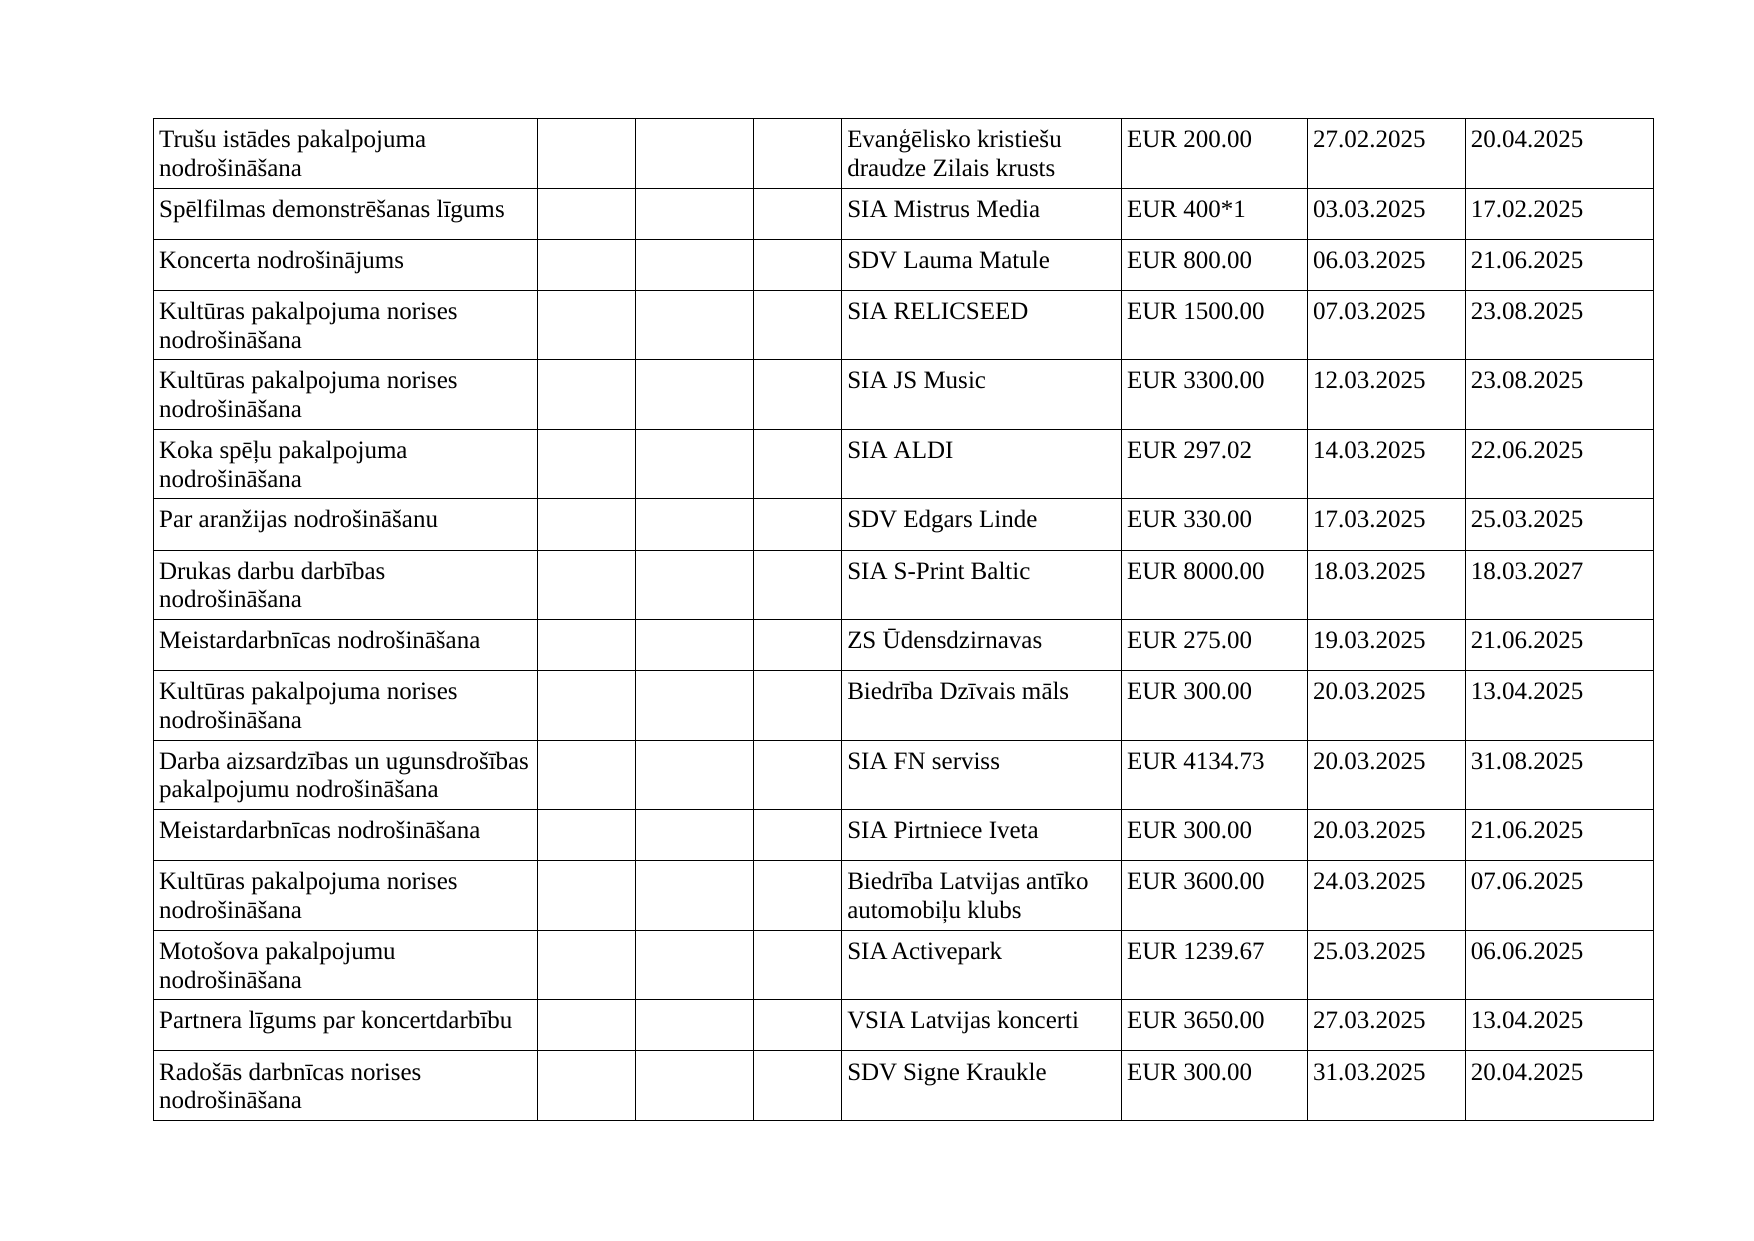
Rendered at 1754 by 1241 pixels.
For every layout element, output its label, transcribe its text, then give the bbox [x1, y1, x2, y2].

table_cell EUR 3650.00 [1122, 1000, 1307, 1050]
table_cell 31.08.2025 [1466, 741, 1653, 809]
table_cell SIA RELICSEED [842, 291, 1121, 359]
table_cell Evanģēlisko kristiešu draudze Zilais krusts [842, 119, 1121, 188]
table_cell 18.03.2025 [1308, 551, 1465, 619]
table_cell [636, 360, 753, 429]
table_cell [754, 189, 841, 239]
table_cell Trušu istādes pakalpojuma nodrošināšana [154, 119, 537, 188]
table_cell Kultūras pakalpojuma norises nodrošināšana [154, 861, 537, 930]
table_cell 24.03.2025 [1308, 861, 1465, 930]
table_cell 25.03.2025 [1466, 499, 1653, 549]
table_cell 20.03.2025 [1308, 741, 1465, 809]
table_cell SIA Activepark [842, 931, 1121, 999]
table_cell EUR 3600.00 [1122, 861, 1307, 930]
table_cell SDV Edgars Linde [842, 499, 1121, 549]
table_cell 19.03.2025 [1308, 620, 1465, 670]
table_cell [754, 291, 841, 359]
table_cell VSIA Latvijas koncerti [842, 1000, 1121, 1050]
table_cell Motošova pakalpojumu nodrošināšana [154, 931, 537, 999]
table_cell [636, 1051, 753, 1120]
table_cell 27.02.2025 [1308, 119, 1465, 188]
table_cell 20.04.2025 [1466, 1051, 1653, 1120]
table_cell [636, 430, 753, 498]
table_cell 31.03.2025 [1308, 1051, 1465, 1120]
table_cell [636, 931, 753, 999]
table_cell EUR 800.00 [1122, 240, 1307, 290]
table_cell [538, 1051, 635, 1120]
table_cell Partnera līgums par koncertdarbību [154, 1000, 537, 1050]
table_cell 27.03.2025 [1308, 1000, 1465, 1050]
table_cell 06.03.2025 [1308, 240, 1465, 290]
table_cell EUR 330.00 [1122, 499, 1307, 549]
table_cell [636, 189, 753, 239]
table_cell EUR 300.00 [1122, 671, 1307, 739]
table_cell [754, 430, 841, 498]
table_cell EUR 3300.00 [1122, 360, 1307, 429]
table_cell [636, 620, 753, 670]
table_cell Biedrība Latvijas antīko automobiļu klubs [842, 861, 1121, 930]
table_cell 14.03.2025 [1308, 430, 1465, 498]
table_cell Kultūras pakalpojuma norises nodrošināšana [154, 671, 537, 739]
table_cell SDV Signe Kraukle [842, 1051, 1121, 1120]
table_cell EUR 1500.00 [1122, 291, 1307, 359]
table_cell SIA JS Music [842, 360, 1121, 429]
table_cell Darba aizsardzības un ugunsdrošības pakalpojumu nodrošināšana [154, 741, 537, 809]
table_cell 23.08.2025 [1466, 291, 1653, 359]
table_cell [538, 741, 635, 809]
table_cell [754, 1000, 841, 1050]
table_cell SIA FN serviss [842, 741, 1121, 809]
table_cell [538, 931, 635, 999]
table_cell [636, 551, 753, 619]
table_cell [538, 291, 635, 359]
table_cell [636, 861, 753, 930]
table_cell [538, 861, 635, 930]
table_cell EUR 200.00 [1122, 119, 1307, 188]
table_cell 17.02.2025 [1466, 189, 1653, 239]
table_cell [754, 741, 841, 809]
table_cell [636, 291, 753, 359]
table_cell [754, 119, 841, 188]
table_cell Radošās darbnīcas norises nodrošināšana [154, 1051, 537, 1120]
table_cell 23.08.2025 [1466, 360, 1653, 429]
table_cell [636, 671, 753, 739]
table_cell [754, 861, 841, 930]
table_cell EUR 8000.00 [1122, 551, 1307, 619]
table_cell [636, 499, 753, 549]
table_cell EUR 4134.73 [1122, 741, 1307, 809]
table_cell [754, 240, 841, 290]
table_cell 20.03.2025 [1308, 671, 1465, 739]
table_cell 13.04.2025 [1466, 671, 1653, 739]
table_cell 07.03.2025 [1308, 291, 1465, 359]
table_cell [754, 671, 841, 739]
table_cell 21.06.2025 [1466, 240, 1653, 290]
table_cell [754, 931, 841, 999]
table_cell EUR 400*1 [1122, 189, 1307, 239]
table_cell 21.06.2025 [1466, 620, 1653, 670]
table_cell Kultūras pakalpojuma norises nodrošināšana [154, 291, 537, 359]
table_cell [636, 119, 753, 188]
table_cell 17.03.2025 [1308, 499, 1465, 549]
table_cell SIA Pirtniece Iveta [842, 810, 1121, 860]
table_cell 20.03.2025 [1308, 810, 1465, 860]
table_cell [538, 119, 635, 188]
table_cell 13.04.2025 [1466, 1000, 1653, 1050]
table_cell [538, 551, 635, 619]
table_cell Biedrība Dzīvais māls [842, 671, 1121, 739]
table_cell [754, 1051, 841, 1120]
table_cell [538, 810, 635, 860]
table_cell [538, 360, 635, 429]
table_cell [754, 499, 841, 549]
table_cell [636, 741, 753, 809]
table_cell [754, 620, 841, 670]
table_cell Meistardarbnīcas nodrošināšana [154, 620, 537, 670]
table_cell Kultūras pakalpojuma norises nodrošināšana [154, 360, 537, 429]
table_cell [754, 360, 841, 429]
table_cell [754, 810, 841, 860]
table_cell SIA ALDI [842, 430, 1121, 498]
table_cell [538, 189, 635, 239]
table_cell [754, 551, 841, 619]
table_cell EUR 275.00 [1122, 620, 1307, 670]
table_cell [538, 1000, 635, 1050]
table_cell SDV Lauma Matule [842, 240, 1121, 290]
table_cell [538, 620, 635, 670]
table_cell [538, 499, 635, 549]
table_cell [636, 1000, 753, 1050]
table_cell [538, 430, 635, 498]
table_cell Koncerta nodrošinājums [154, 240, 537, 290]
table_cell Koka spēļu pakalpojuma nodrošināšana [154, 430, 537, 498]
table_cell Par aranžijas nodrošināšanu [154, 499, 537, 549]
table_cell SIA Mistrus Media [842, 189, 1121, 239]
table_cell 21.06.2025 [1466, 810, 1653, 860]
table_cell 20.04.2025 [1466, 119, 1653, 188]
table_cell Meistardarbnīcas nodrošināšana [154, 810, 537, 860]
table_cell 18.03.2027 [1466, 551, 1653, 619]
table_cell EUR 1239.67 [1122, 931, 1307, 999]
table_cell EUR 300.00 [1122, 1051, 1307, 1120]
table_cell Spēlfilmas demonstrēšanas līgums [154, 189, 537, 239]
table_cell [636, 240, 753, 290]
table_cell 03.03.2025 [1308, 189, 1465, 239]
table_cell 07.06.2025 [1466, 861, 1653, 930]
table_cell EUR 300.00 [1122, 810, 1307, 860]
table_cell ZS Ūdensdzirnavas [842, 620, 1121, 670]
table_cell SIA S-Print Baltic [842, 551, 1121, 619]
table_cell 22.06.2025 [1466, 430, 1653, 498]
table_cell 25.03.2025 [1308, 931, 1465, 999]
table_cell [538, 671, 635, 739]
table_cell Drukas darbu darbības nodrošināšana [154, 551, 537, 619]
table_cell 12.03.2025 [1308, 360, 1465, 429]
table_cell 06.06.2025 [1466, 931, 1653, 999]
table_cell [636, 810, 753, 860]
table_cell EUR 297.02 [1122, 430, 1307, 498]
table_cell [538, 240, 635, 290]
